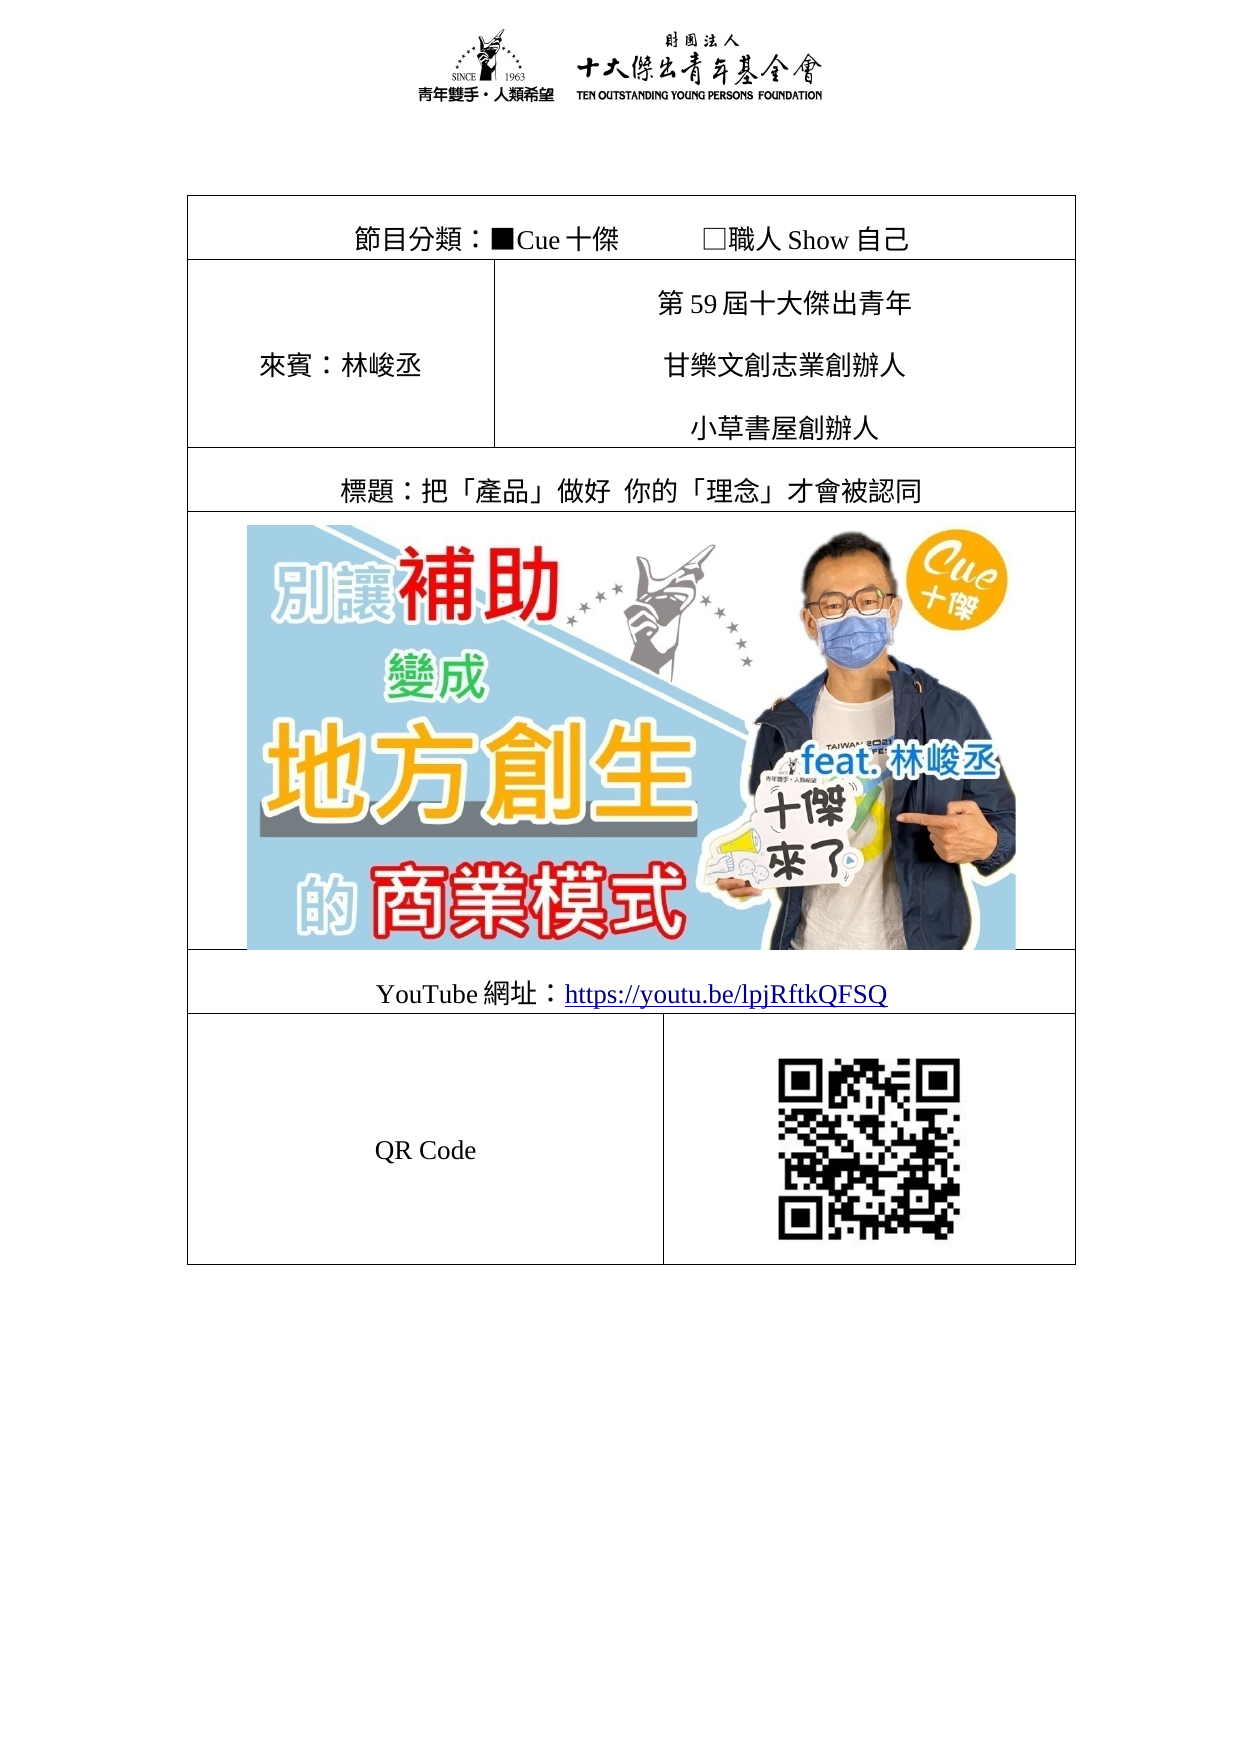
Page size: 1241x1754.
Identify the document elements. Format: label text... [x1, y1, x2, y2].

table_cell 來賓：林峻丞 [188, 260, 494, 447]
table_cell [188, 512, 1075, 949]
table_cell 第59屆十大傑出青年 甘樂文創志業創辦人 小草書屋創辦人 [495, 260, 1075, 447]
table_cell 標題：把「產品」做好 你的「理念」才會被認同 [188, 448, 1075, 511]
table_header 節目分類：■Cue十傑 □職人Show自己 [188, 196, 1075, 259]
table_cell YouTube網址：https://youtu.be/lpjRftkQFSQ [188, 950, 1075, 1013]
table_cell [664, 1014, 1075, 1264]
table_cell QR Code [188, 1014, 663, 1264]
